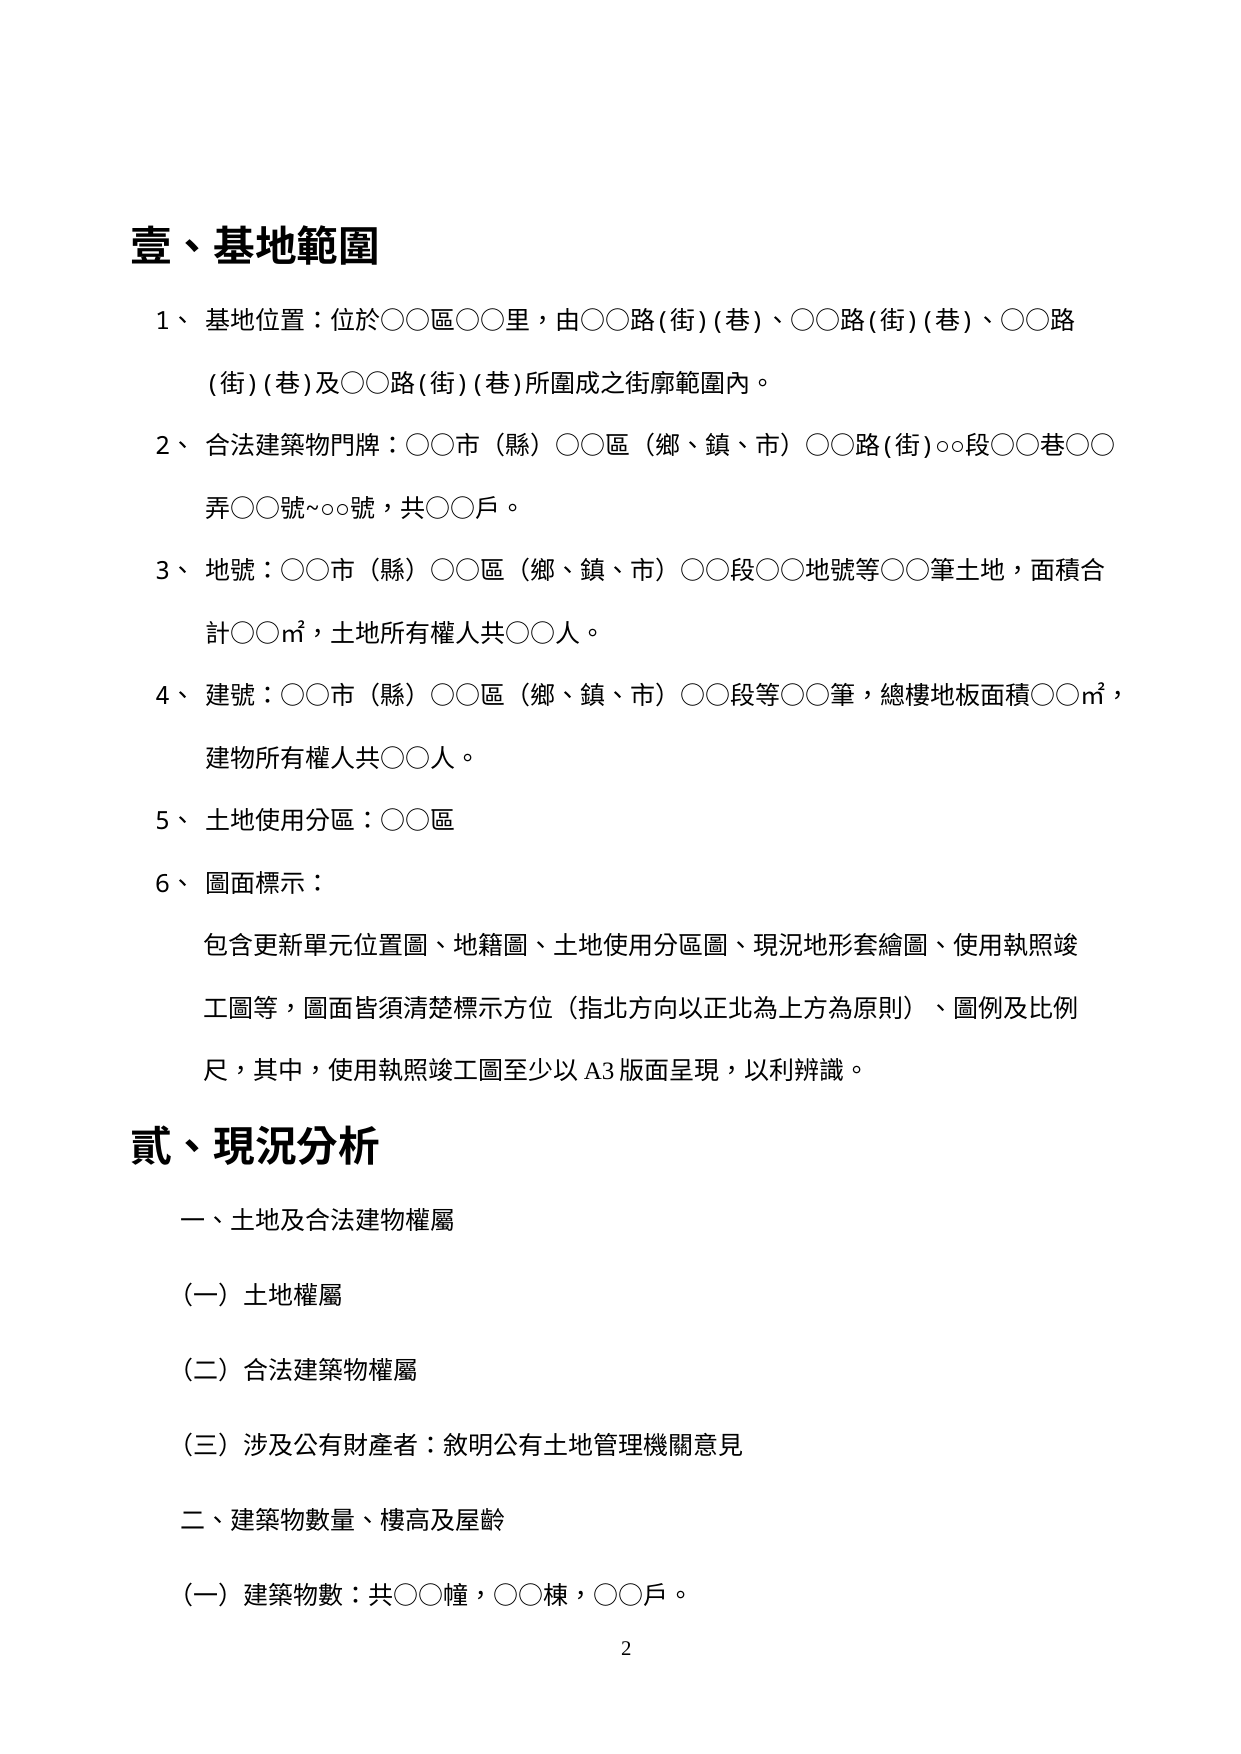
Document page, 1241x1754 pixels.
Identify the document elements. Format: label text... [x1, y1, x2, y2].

text 二、建築物數量、樓高及屋齡 [130, 1477, 1097, 1539]
text （三）涉及公有財產者：敘明公有土地管理機關意見 [130, 1402, 1097, 1464]
list 基地位置：位於○○區○○里，由○○路(街)(巷)、○○路(街)(巷)、○○路(街)(巷)及○○路(街)(巷)所圍成之街廓範圍內。 [155, 277, 1122, 402]
subtitle 貳、現況分析 [130, 1102, 1097, 1164]
subtitle 壹、基地範圍 [130, 202, 1097, 264]
text （二）合法建築物權屬 [130, 1327, 1097, 1389]
text （一）土地權屬 [130, 1252, 1097, 1314]
list 地號：○○市（縣）○○區（鄉、鎮、市）○○段○○地號等○○筆土地，面積合計○○㎡，土地所有權人共○○人。 [155, 527, 1122, 652]
list 建號：○○市（縣）○○區（鄉、鎮、市）○○段等○○筆，總樓地板面積○○㎡，建物所有權人共○○人。 [155, 652, 1122, 777]
text 一、土地及合法建物權屬 [130, 1177, 1097, 1239]
text 包含更新單元位置圖、地籍圖、土地使用分區圖、現況地形套繪圖、使用執照竣工圖等，圖面皆須清楚標示方位（指北方向以正北為上方為原則）、圖例及比例尺，其中，使用執照竣工圖至少以A3版面呈現，以利辨識。 [204, 902, 1097, 1089]
list 合法建築物門牌：○○市（縣）○○區（鄉、鎮、市）○○路(街)○○段○○巷○○弄○○號~○○號，共○○戶。 [155, 402, 1122, 527]
list 圖面標示： [155, 839, 1122, 902]
text （一）建築物數：共○○幢，○○棟，○○戶。 [130, 1552, 1097, 1614]
list 土地使用分區：○○區 [155, 777, 1122, 839]
